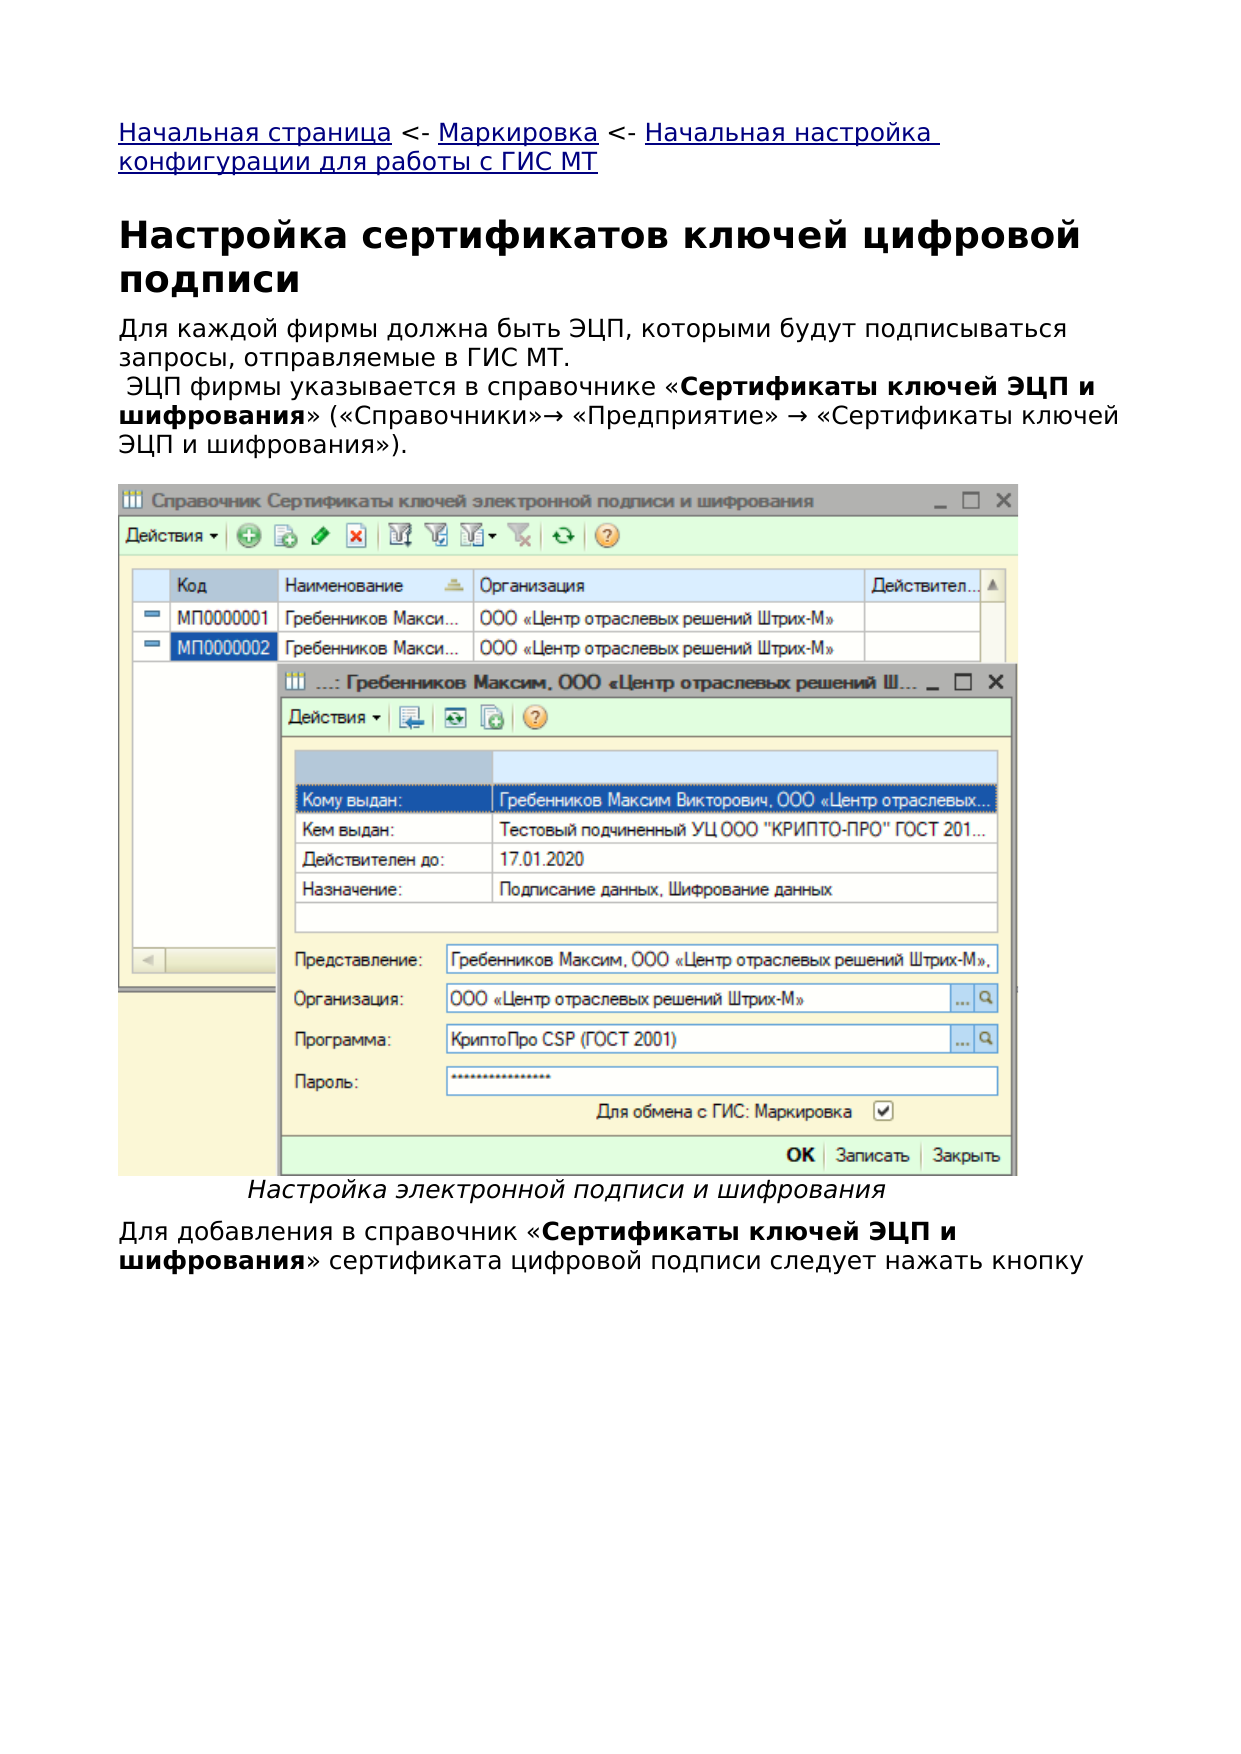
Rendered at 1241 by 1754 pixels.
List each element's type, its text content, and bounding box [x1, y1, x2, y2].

text Для добавления в справочник «Сертификаты ключей ЭЦП и шифрования» сертификата цифровой подписи следует нажать кнопку [118, 1217, 1122, 1275]
text Настройка электронной подписи и шифрования [118, 1176, 1018, 1204]
subtitle Настройка сертификатов ключей цифровой подписи [118, 214, 1122, 301]
text Начальная страница <- Маркировка <- Начальная настройка конфигурации для работы с ГИС МТ [118, 118, 1122, 176]
picture [118, 484, 1019, 1176]
text Для каждой фирмы должна быть ЭЦП, которыми будут подписываться запросы, отправляемые в ГИС МТ. ЭЦП фирмы указывается в справочнике «Сертификаты ключей ЭЦП и шифрования» («Справочники»→ «Предприятие» → «Сертификаты ключей ЭЦП и шифрования»). [118, 314, 1122, 459]
